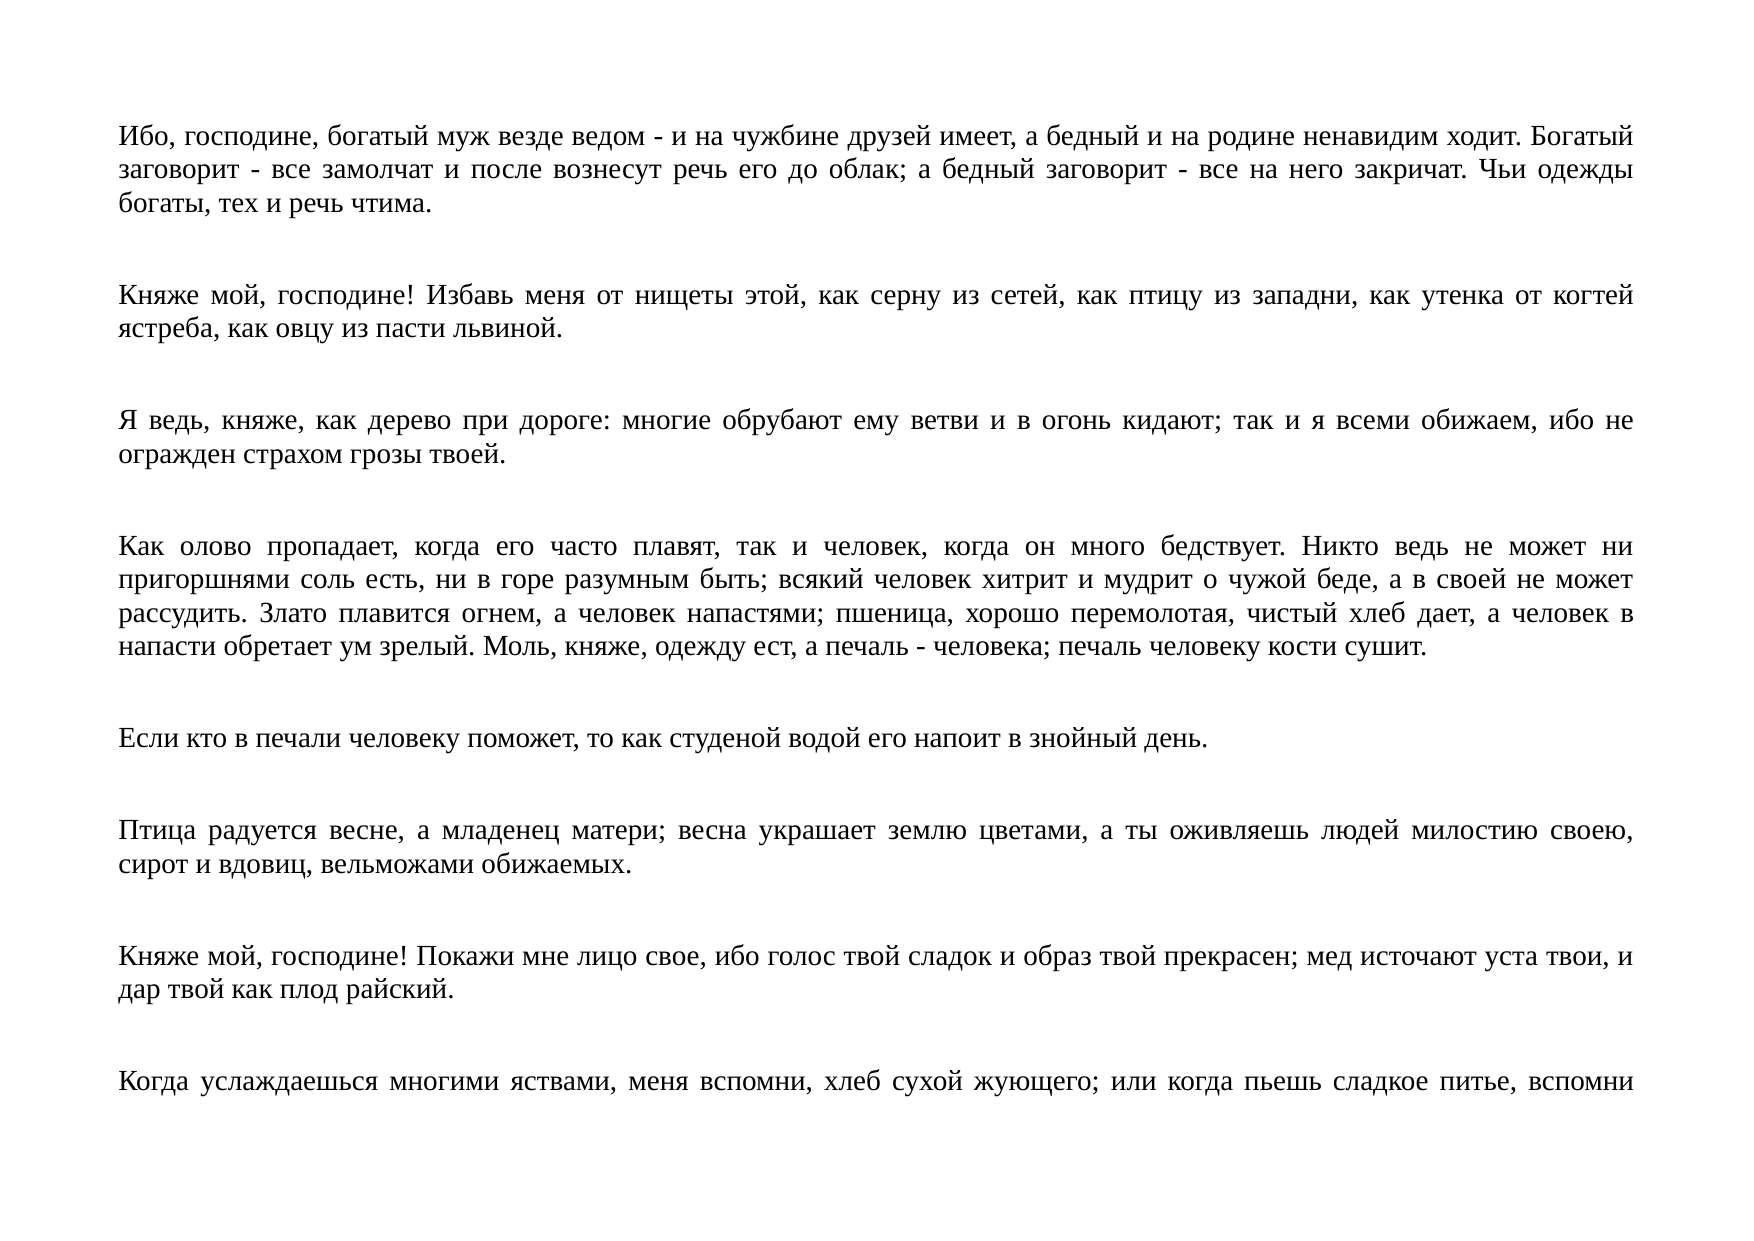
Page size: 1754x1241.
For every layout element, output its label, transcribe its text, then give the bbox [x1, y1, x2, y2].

text Если кто в печали человеку поможет, то как студеной водой его напоит в знойный день. [118, 720, 1636, 754]
text Ибо, господине, богатый муж везде ведом - и на чужбине друзей имеет, а бедный и на родине ненавидим ходит. Богатый заговорит - все замолчат и после вознесут речь его до облак; а бедный заговорит - все на него закричат. Чьи одежды богаты, тех и речь чтима. [118, 118, 1636, 219]
text Когда услаждаешься многими яствами, меня вспомни, хлеб сухой жующего; или когда пьешь сладкое питье, вспомни [118, 1063, 1636, 1097]
text Я ведь, княже, как дерево при дороге: многие обрубают ему ветви и в огонь кидают; так и я всеми обижаем, ибо не огражден страхом грозы твоей. [118, 402, 1636, 469]
text Княже мой, господине! Избавь меня от нищеты этой, как серну из сетей, как птицу из западни, как утенка от когтей ястреба, как овцу из пасти львиной. [118, 277, 1636, 344]
text Княже мой, господине! Покажи мне лицо свое, ибо голос твой сладок и образ твой прекрасен; мед источают уста твои, и дар твой как плод райский. [118, 938, 1636, 1005]
text Птица радуется весне, а младенец матери; весна украшает землю цветами, а ты оживляешь людей милостию своею, сирот и вдовиц, вельможами обижаемых. [118, 812, 1636, 879]
text Как олово пропадает, когда его часто плавят, так и человек, когда он много бедствует. Никто ведь не может ни пригоршнями соль есть, ни в горе разумным быть; всякий человек хитрит и мудрит о чужой беде, а в своей не может рассудить. Злато плавится огнем, а человек напастями; пшеница, хорошо перемолотая, чистый хлеб дает, а человек в напасти обретает ум зрелый. Моль, княже, одежду ест, а печаль - человека; печаль человеку кости сушит. [118, 528, 1636, 662]
